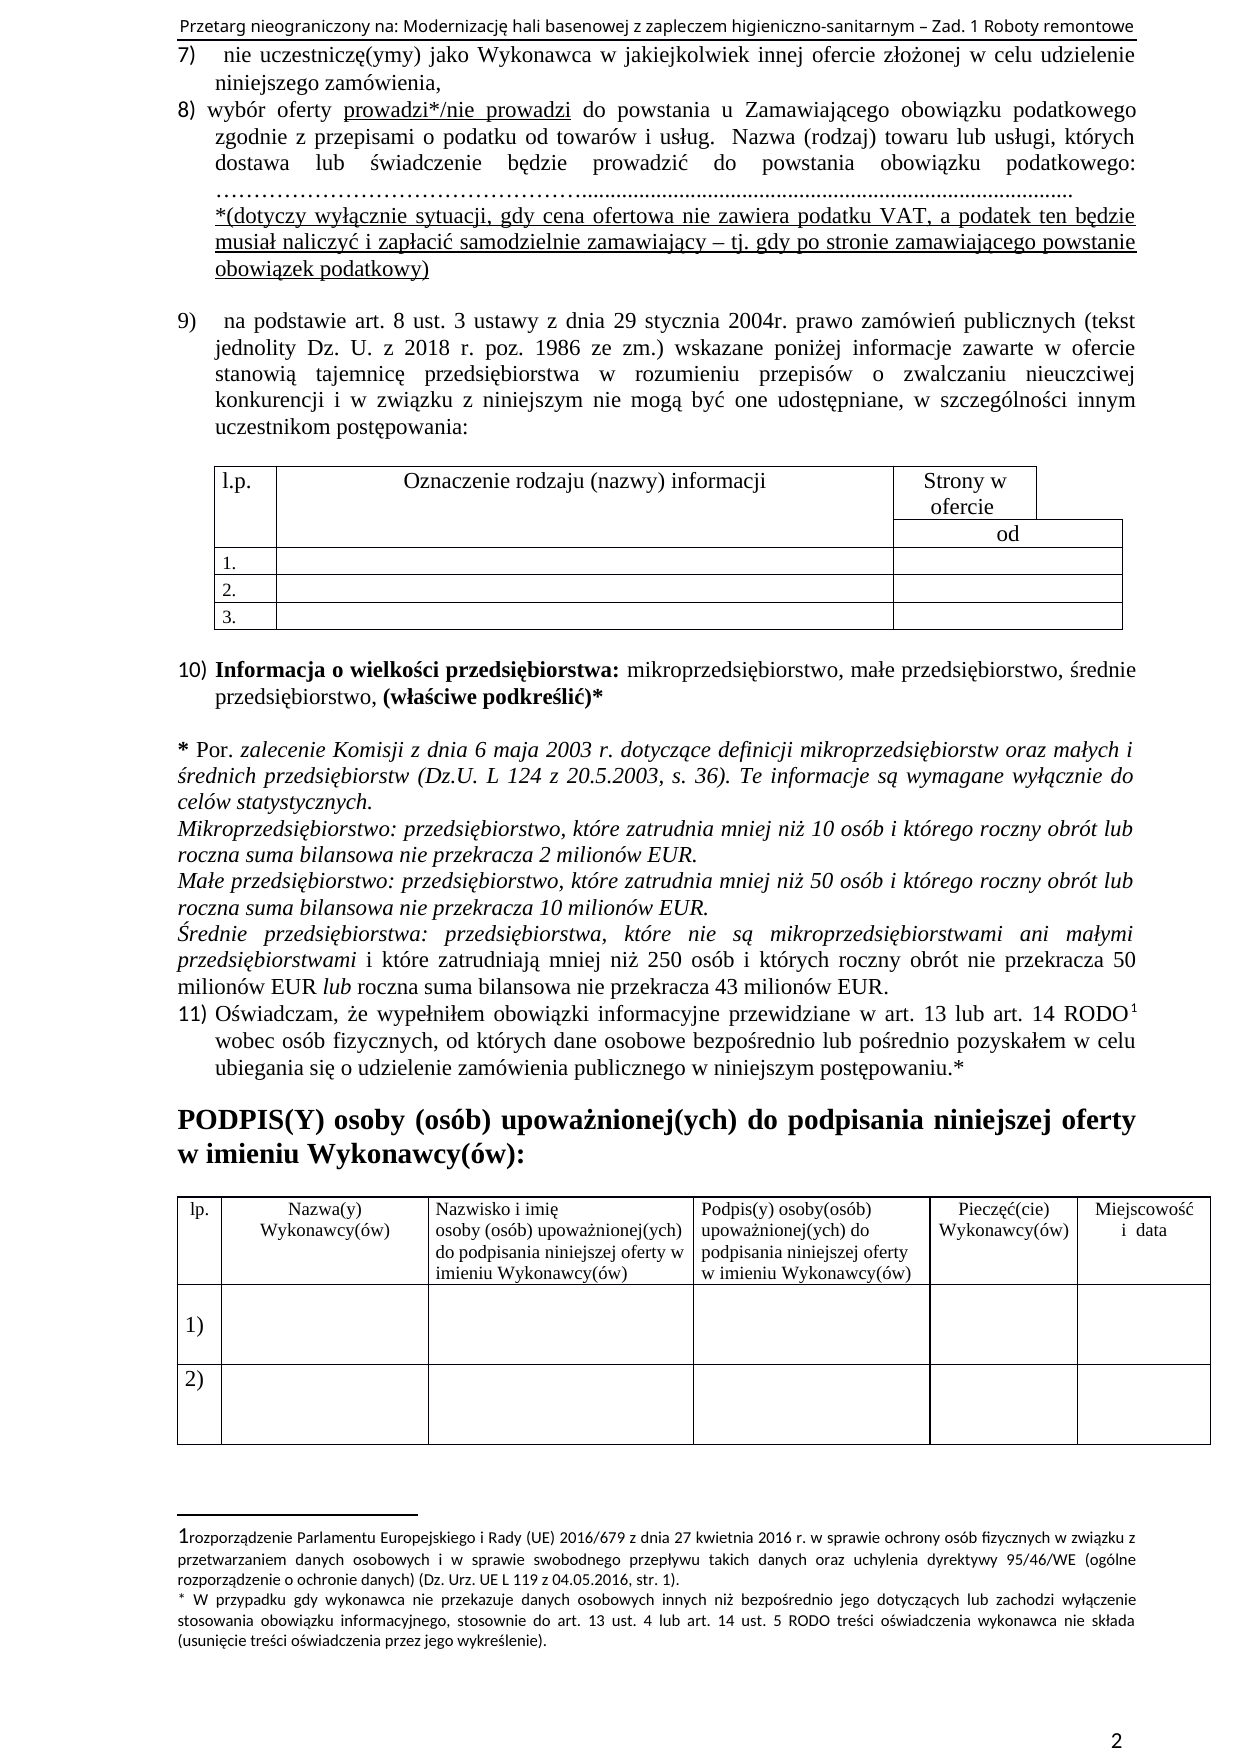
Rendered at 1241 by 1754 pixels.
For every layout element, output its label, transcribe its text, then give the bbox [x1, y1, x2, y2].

table_cell [429, 1285, 693, 1364]
table_cell [215, 575, 276, 602]
text obowiązek podatkowy) [215, 253, 1137, 281]
table_cell [894, 548, 1122, 574]
table_cell [931, 1285, 1077, 1364]
table_header lp. [178, 1198, 221, 1284]
table_cell 1) [178, 1285, 221, 1364]
text Średnie przedsiębiorstwa: przedsiębiorstwa, które nie są mikroprzedsiębiorstwami ani małymi przedsiębiorstwami i które zatrudniają mniej niż 250 osób i których roczny obrót nie przekracza 50 milionów EUR lub roczna suma bilansowa nie przekracza 43 milionów EUR. [177, 920, 1137, 999]
table_cell [931, 1365, 1077, 1444]
list Informacja o wielkości przedsiębiorstwa: mikroprzedsiębiorstwo, małe przedsiębiorstwo, średnie przedsiębiorstwo, (właściwe podkreślić)* [177, 655, 1137, 709]
text Mikroprzedsiębiorstwo: przedsiębiorstwo, które zatrudnia mniej niż 10 osób i którego roczny obrót lub roczna suma bilansowa nie przekracza 2 milionów EUR. [177, 815, 1137, 867]
table_cell [215, 603, 276, 629]
text * Por. zalecenie Komisji z dnia 6 maja 2003 r. dotyczące definicji mikroprzedsiębiorstw oraz małych i średnich przedsiębiorstw (Dz.U. L 124 z 20.5.2003, s. 36). Te informacje są wymagane wyłącznie do celów statystycznych. [177, 736, 1137, 815]
table_header Strony w ofercie [894, 467, 1036, 519]
table_cell [277, 548, 893, 574]
table_cell [694, 1365, 929, 1444]
table_cell [222, 1365, 428, 1444]
text PODPIS(Y) osoby (osób) upoważnionej(ych) do podpisania niniejszej oferty w imieniu Wykonawcy(ów): [177, 1101, 1137, 1170]
table_cell [1078, 1365, 1210, 1444]
table_cell [277, 603, 893, 629]
table_header Nazwa(y) Wykonawcy(ów) [222, 1198, 428, 1284]
list na podstawie art. 8 ust. 3 ustawy z dnia 29 stycznia 2004r. prawo zamówień publicznych (tekst jednolity Dz. U. z 2018 r. poz. 1986 ze zm.) wskazane poniżej informacje zawarte w ofercie stanowią tajemnicę przedsiębiorstwa w rozumieniu przepisów o zwalczaniu nieuczciwej konkurencji i w związku z niniejszym nie mogą być one udostępniane, w szczególności innym uczestnikom postępowania: [177, 307, 1137, 439]
table_cell [894, 603, 1122, 629]
table_header Pieczęć(cie) Wykonawcy(ów) [931, 1198, 1077, 1284]
text Małe przedsiębiorstwo: przedsiębiorstwo, które zatrudnia mniej niż 50 osób i którego roczny obrót lub roczna suma bilansowa nie przekracza 10 milionów EUR. [177, 867, 1137, 920]
table_header Nazwisko i imię osoby (osób) upoważnionej(ych) do podpisania niniejszej oferty w imieniu Wykonawcy(ów) [429, 1198, 693, 1284]
table_cell [215, 548, 276, 574]
list * W przypadku gdy wykonawca nie przekazuje danych osobowych innych niż bezpośrednio jego dotyczących lub zachodzi wyłączenie stosowania obowiązku informacyjnego, stosownie do art. 13 ust. 4 lub art. 14 ust. 5 RODO treści oświadczenia wykonawca nie składa (usunięcie treści oświadczenia przez jego wykreślenie). [177, 1589, 1137, 1651]
text *(dotyczy wyłącznie sytuacji, gdy cena ofertowa nie zawiera podatku VAT, a podatek ten będzie musiał naliczyć i zapłacić samodzielnie zamawiający – tj. gdy po stronie zamawiającego powstanie [215, 202, 1137, 251]
table_header Oznaczenie rodzaju (nazwy) informacji [277, 467, 893, 547]
table_cell [222, 1285, 428, 1364]
table_header Podpis(y) osoby(osób) upoważnionej(ych) do podpisania niniejszej oferty w imieniu Wykonawcy(ów) [694, 1198, 929, 1284]
table_cell od [894, 520, 1122, 547]
table_cell [429, 1365, 693, 1444]
table_cell 2) [178, 1365, 221, 1444]
list nie uczestniczę(ymy) jako Wykonawca w jakiejkolwiek innej ofercie złożonej w celu udzielenie niniejszego zamówienia, [177, 41, 1137, 95]
list rozporządzenie Parlamentu Europejskiego i Rady (UE) 2016/679 z dnia 27 kwietnia 2016 r. w sprawie ochrony osób fizycznych w związku z przetwarzaniem danych osobowych i w sprawie swobodnego przepływu takich danych oraz uchylenia dyrektywy 95/46/WE (ogólne rozporządzenie o ochronie danych) (Dz. Urz. UE L 119 z 04.05.2016, str. 1). [177, 1521, 1137, 1589]
table_cell [894, 575, 1122, 602]
list Oświadczam, że wypełniłem obowiązki informacyjne przewidziane w art. 13 lub art. 14 RODO wobec osób fizycznych, od których dane osobowe bezpośrednio lub pośrednio pozyskałem w celu ubiegania się o udzielenie zamówienia publicznego w niniejszym postępowaniu.* [177, 999, 1137, 1080]
list wybór oferty prowadzi*/nie prowadzi do powstania u Zamawiającego obowiązku podatkowego zgodnie z przepisami o podatku od towarów i usług. Nazwa (rodzaj) towaru lub usługi, których dostawa lub świadczenie będzie prowadzić do powstania obowiązku podatkowego: …………………………………………...................................................................................... [177, 95, 1137, 202]
table_cell [1078, 1285, 1210, 1364]
table_cell [277, 575, 893, 602]
table_cell [694, 1285, 929, 1364]
table_header Miejscowość i data [1078, 1198, 1210, 1284]
table_header l.p. [215, 467, 276, 547]
